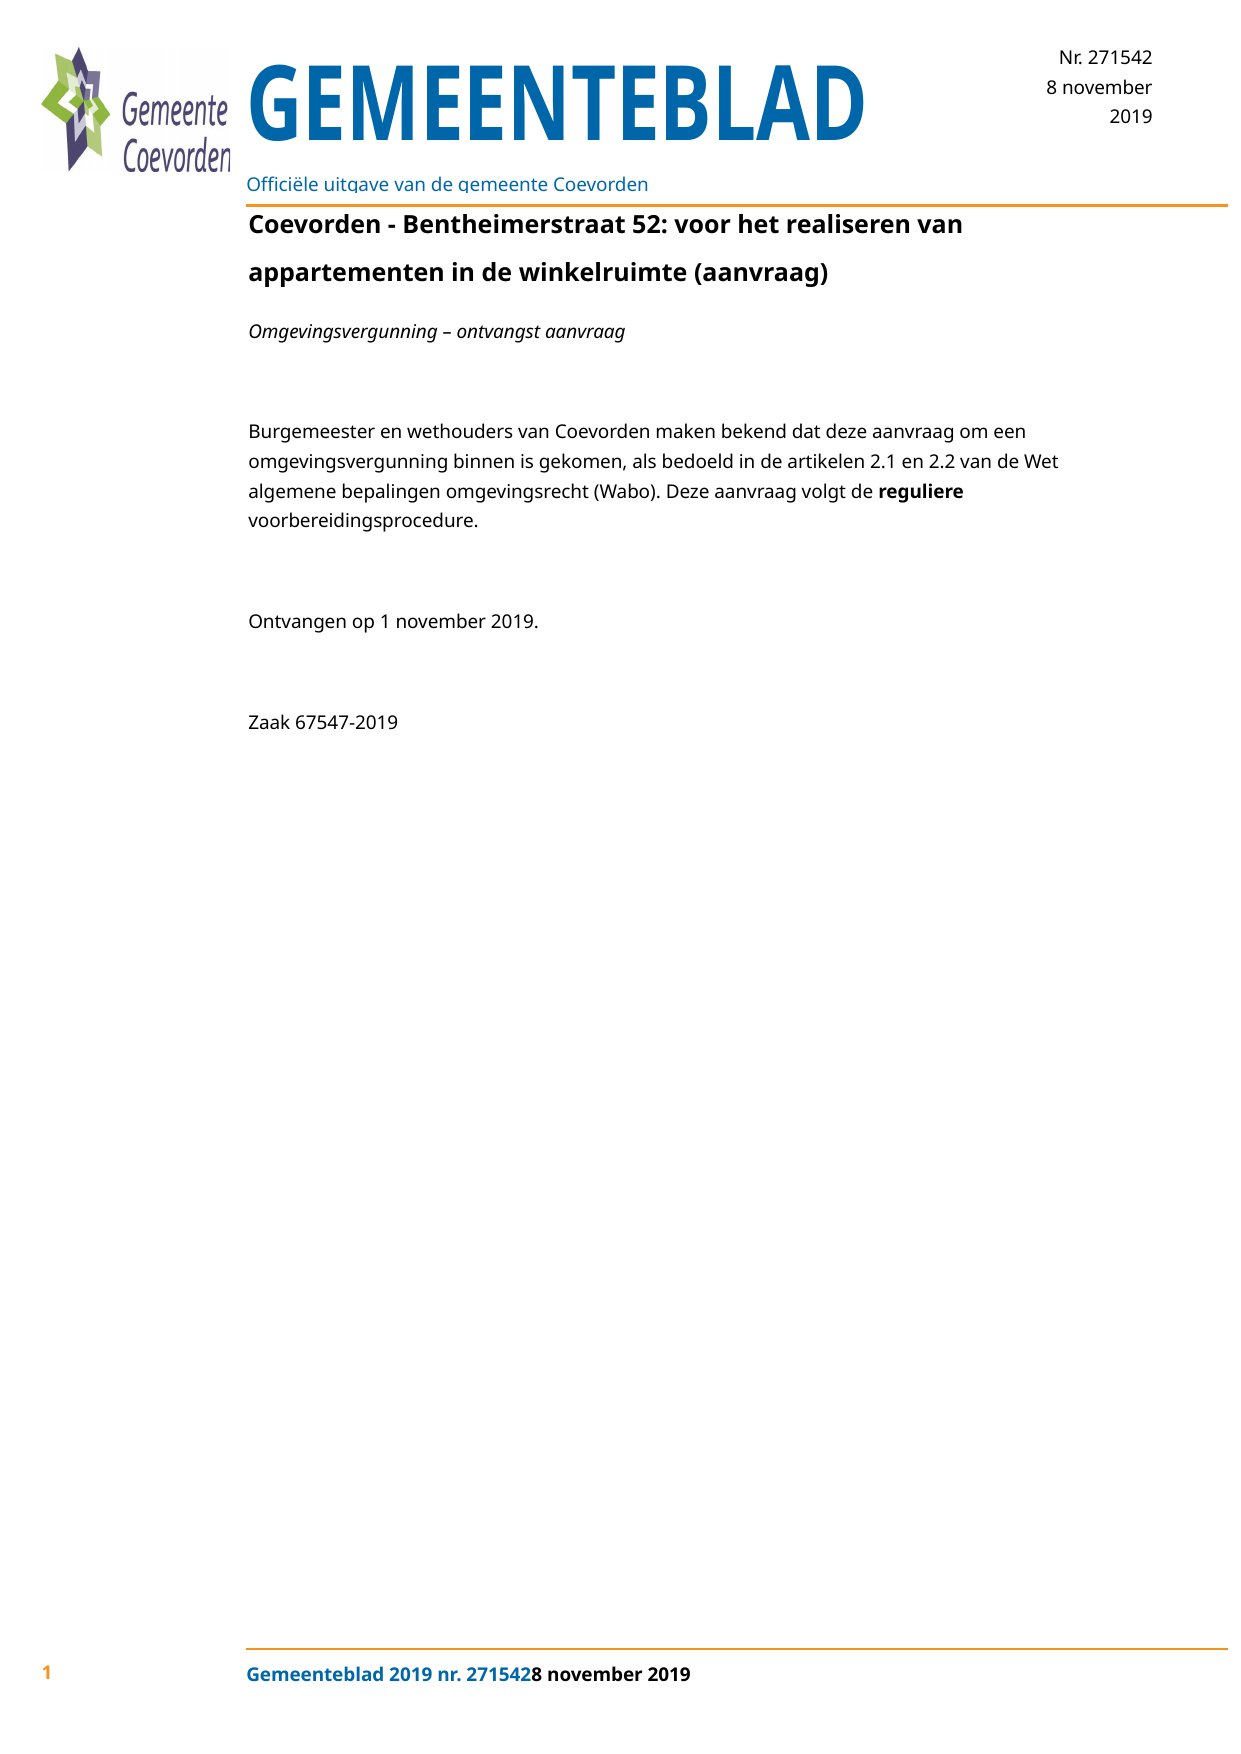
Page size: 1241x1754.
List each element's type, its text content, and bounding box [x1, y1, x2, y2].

text Burgemeester en wethouders van Coevorden maken bekend dat deze aanvraag om een omgevingsvergunning binnen is gekomen, als bedoeld in de artikelen 2.1 en 2.2 van de Wet algemene bepalingen omgevingsrecht (Wabo). Deze aanvraag volgt de reguliere voorbereidingsprocedure. [248, 419, 1152, 533]
picture [41, 47, 231, 172]
text Zaak 67547-2019 [248, 709, 1152, 735]
text Ontvangen op 1 november 2019. [248, 608, 1152, 634]
text Coevorden - Bentheimerstraat 52: voor het realiseren van appartementen in de winkelruimte (aanvraag) [248, 207, 1152, 288]
text Omgevingsvergunning – ontvangst aanvraag [248, 318, 1152, 344]
